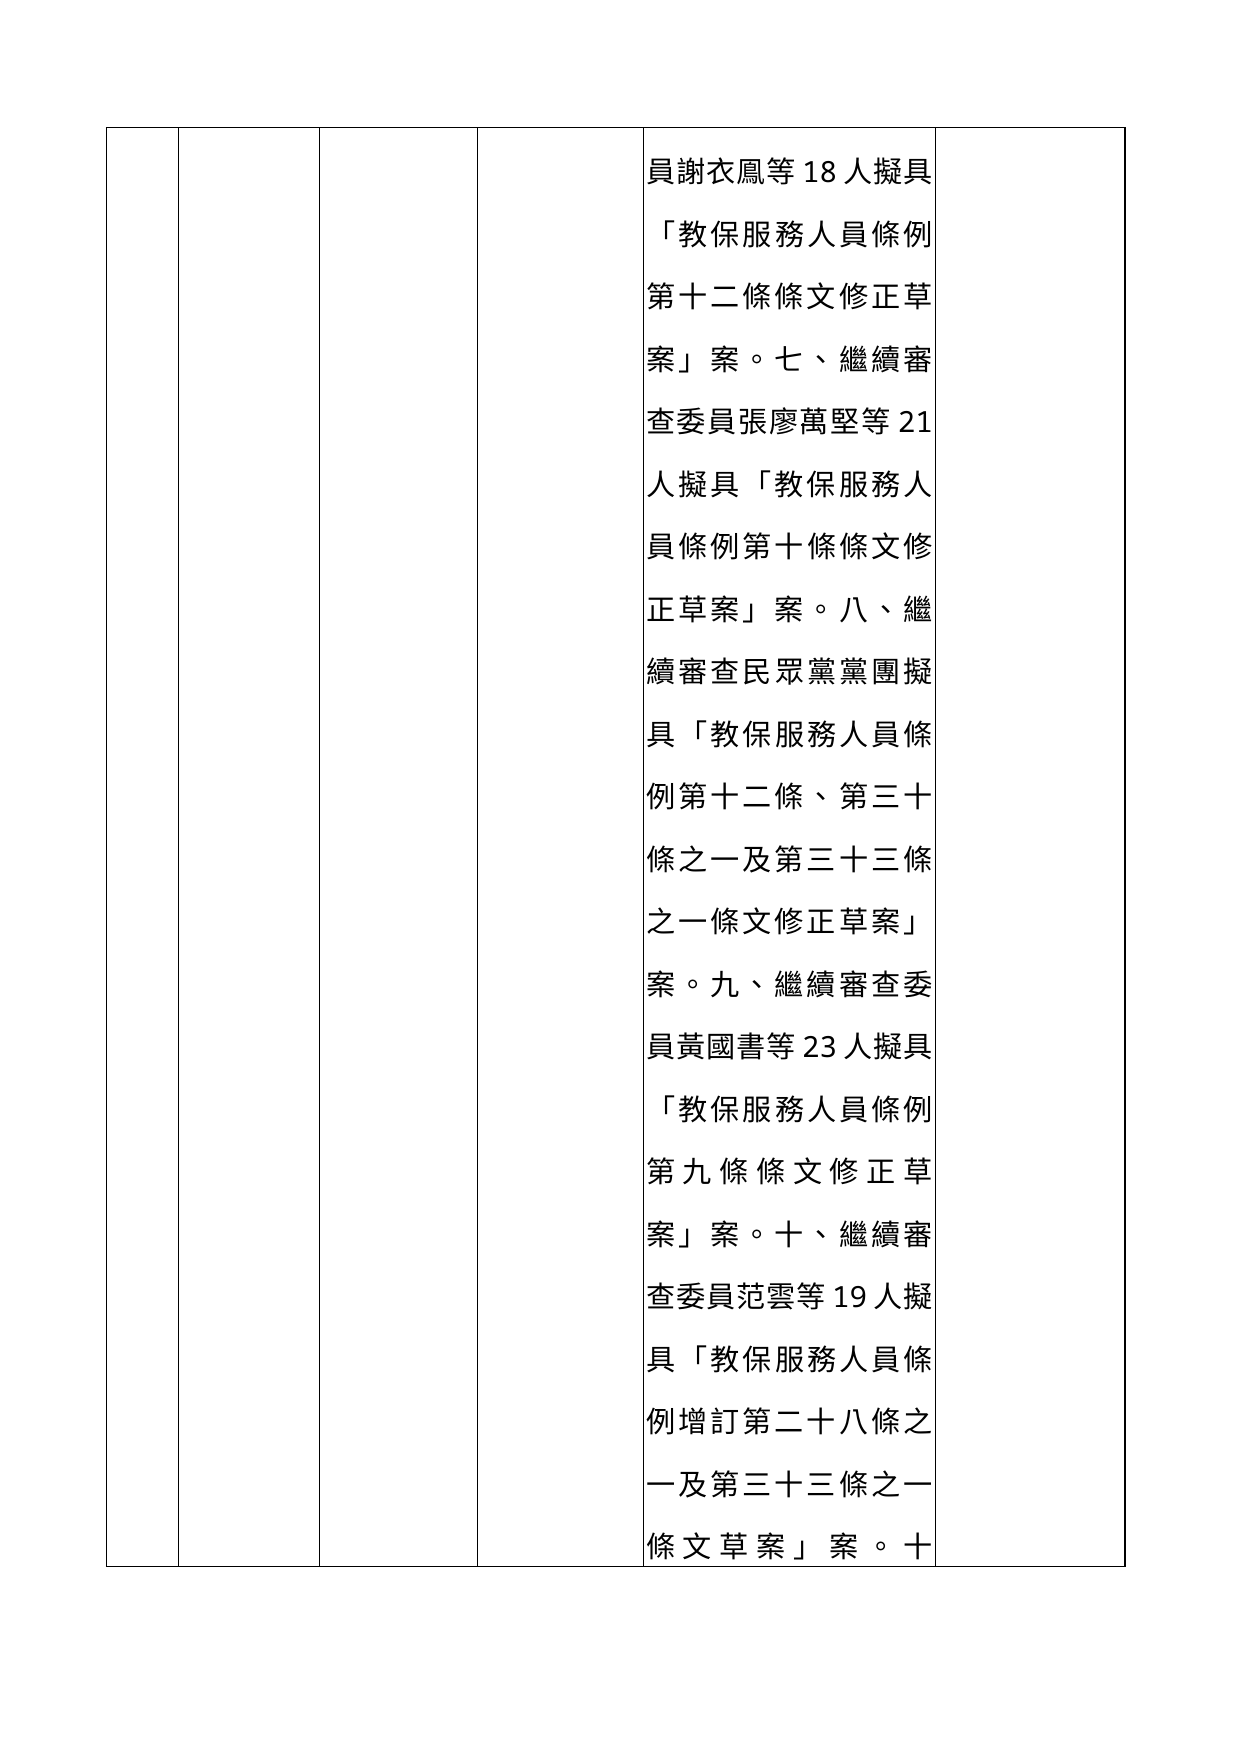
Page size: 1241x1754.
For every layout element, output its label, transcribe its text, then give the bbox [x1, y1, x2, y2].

table_cell [179, 128, 319, 1566]
table_cell [478, 128, 643, 1566]
table_cell [107, 128, 178, 1566]
table_cell 員謝衣鳯等18人擬具「教保服務人員條例第十二條條文修正草案」案。七、繼續審查委員張廖萬堅等21人擬具「教保服務人員條例第十條條文修正草案」案。八、繼續審查民眾黨黨團擬具「教保服務人員條例第十二條、第三十條之一及第三十三條之一條文修正草案」案。九、繼續審查委員黃國書等23人擬具「教保服務人員條例第九條條文修正草案」案。十、繼續審查委員范雲等19人擬具「教保服務人員條例增訂第二十八條之一及第三十三條之一條文草案」案。十 [644, 128, 935, 1566]
table_cell [320, 128, 477, 1566]
table_cell [936, 128, 1124, 1566]
